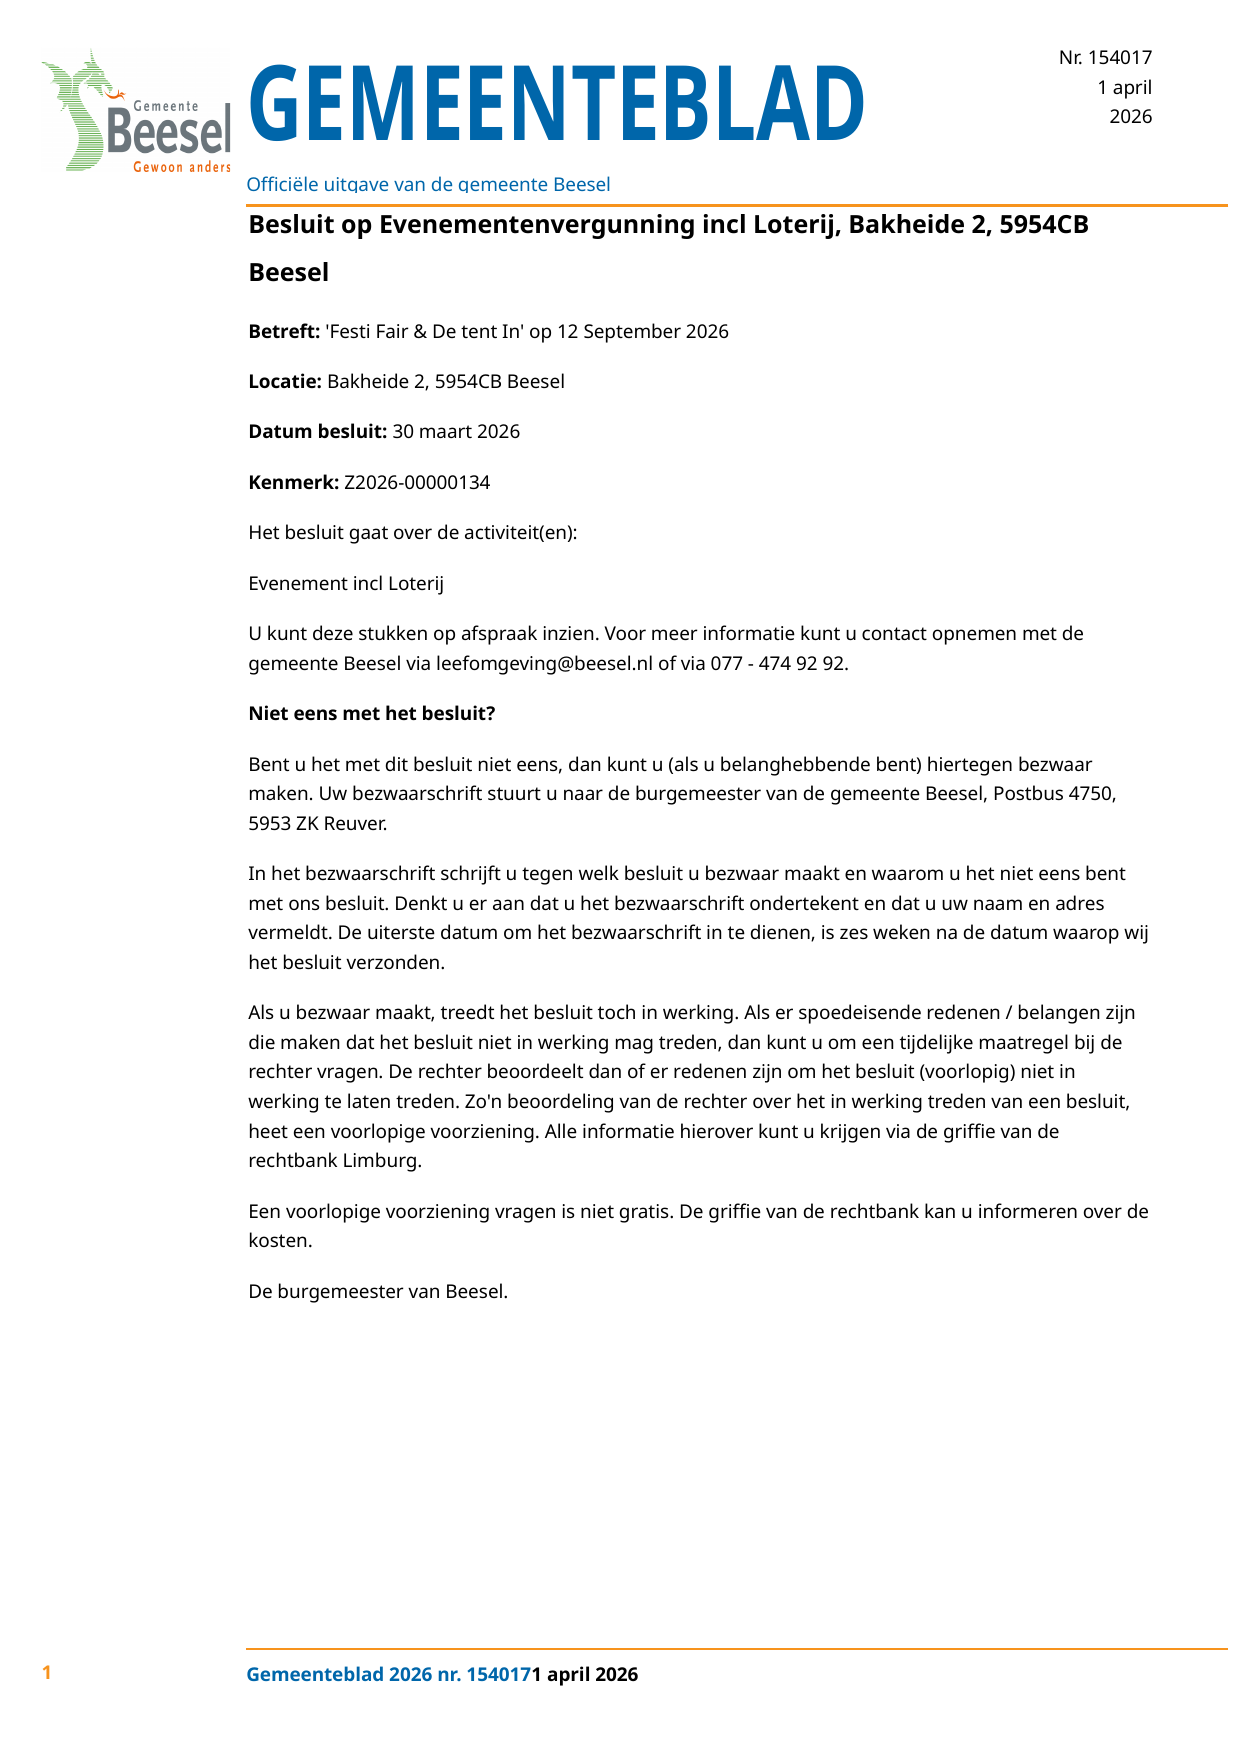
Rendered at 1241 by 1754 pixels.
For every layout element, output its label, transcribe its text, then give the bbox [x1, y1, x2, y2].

text Kenmerk: Z2026-00000134 [248, 469, 1152, 495]
text Als u bezwaar maakt, treedt het besluit toch in werking. Als er spoedeisende redenen / belangen zijn die maken dat het besluit niet in werking mag treden, dan kunt u om een tijdelijke maatregel bij de rechter vragen. De rechter beoordeelt dan of er redenen zijn om het besluit (voorlopig) niet in werking te laten treden. Zo'n beoordeling van de rechter over het in werking treden van een besluit, heet een voorlopige voorziening. Alle informatie hierover kunt u krijgen via de griffie van de rechtbank Limburg. [248, 999, 1152, 1173]
text Niet eens met het besluit? [248, 700, 1152, 726]
text Locatie: Bakheide 2, 5954CB Beesel [248, 368, 1152, 394]
text Betreft: 'Festi Fair & De tent In' op 12 September 2026 [248, 318, 1152, 344]
text Besluit op Evenementenvergunning incl Loterij, Bakheide 2, 5954CB Beesel [248, 207, 1152, 288]
picture [41, 47, 231, 172]
text In het bezwaarschrift schrijft u tegen welk besluit u bezwaar maakt en waarom u het niet eens bent met ons besluit. Denkt u er aan dat u het bezwaarschrift ondertekent en dat u uw naam en adres vermeldt. De uiterste datum om het bezwaarschrift in te dienen, is zes weken na de datum waarop wij het besluit verzonden. [248, 860, 1152, 975]
text U kunt deze stukken op afspraak inzien. Voor meer informatie kunt u contact opnemen met de gemeente Beesel via leefomgeving@beesel.nl of via 077 - 474 92 92. [248, 620, 1152, 676]
text Datum besluit: 30 maart 2026 [248, 419, 1152, 444]
text Bent u het met dit besluit niet eens, dan kunt u (als u belanghebbende bent) hiertegen bezwaar maken. Uw bezwaarschrift stuurt u naar de burgemeester van de gemeente Beesel, Postbus 4750, 5953 ZK Reuver. [248, 751, 1152, 836]
text Het besluit gaat over de activiteit(en): [248, 519, 1152, 545]
text Een voorlopige voorziening vragen is niet gratis. De griffie van de rechtbank kan u informeren over de kosten. [248, 1198, 1152, 1253]
text Evenement incl Loterij [248, 570, 1152, 596]
text De burgemeester van Beesel. [248, 1278, 1152, 1304]
